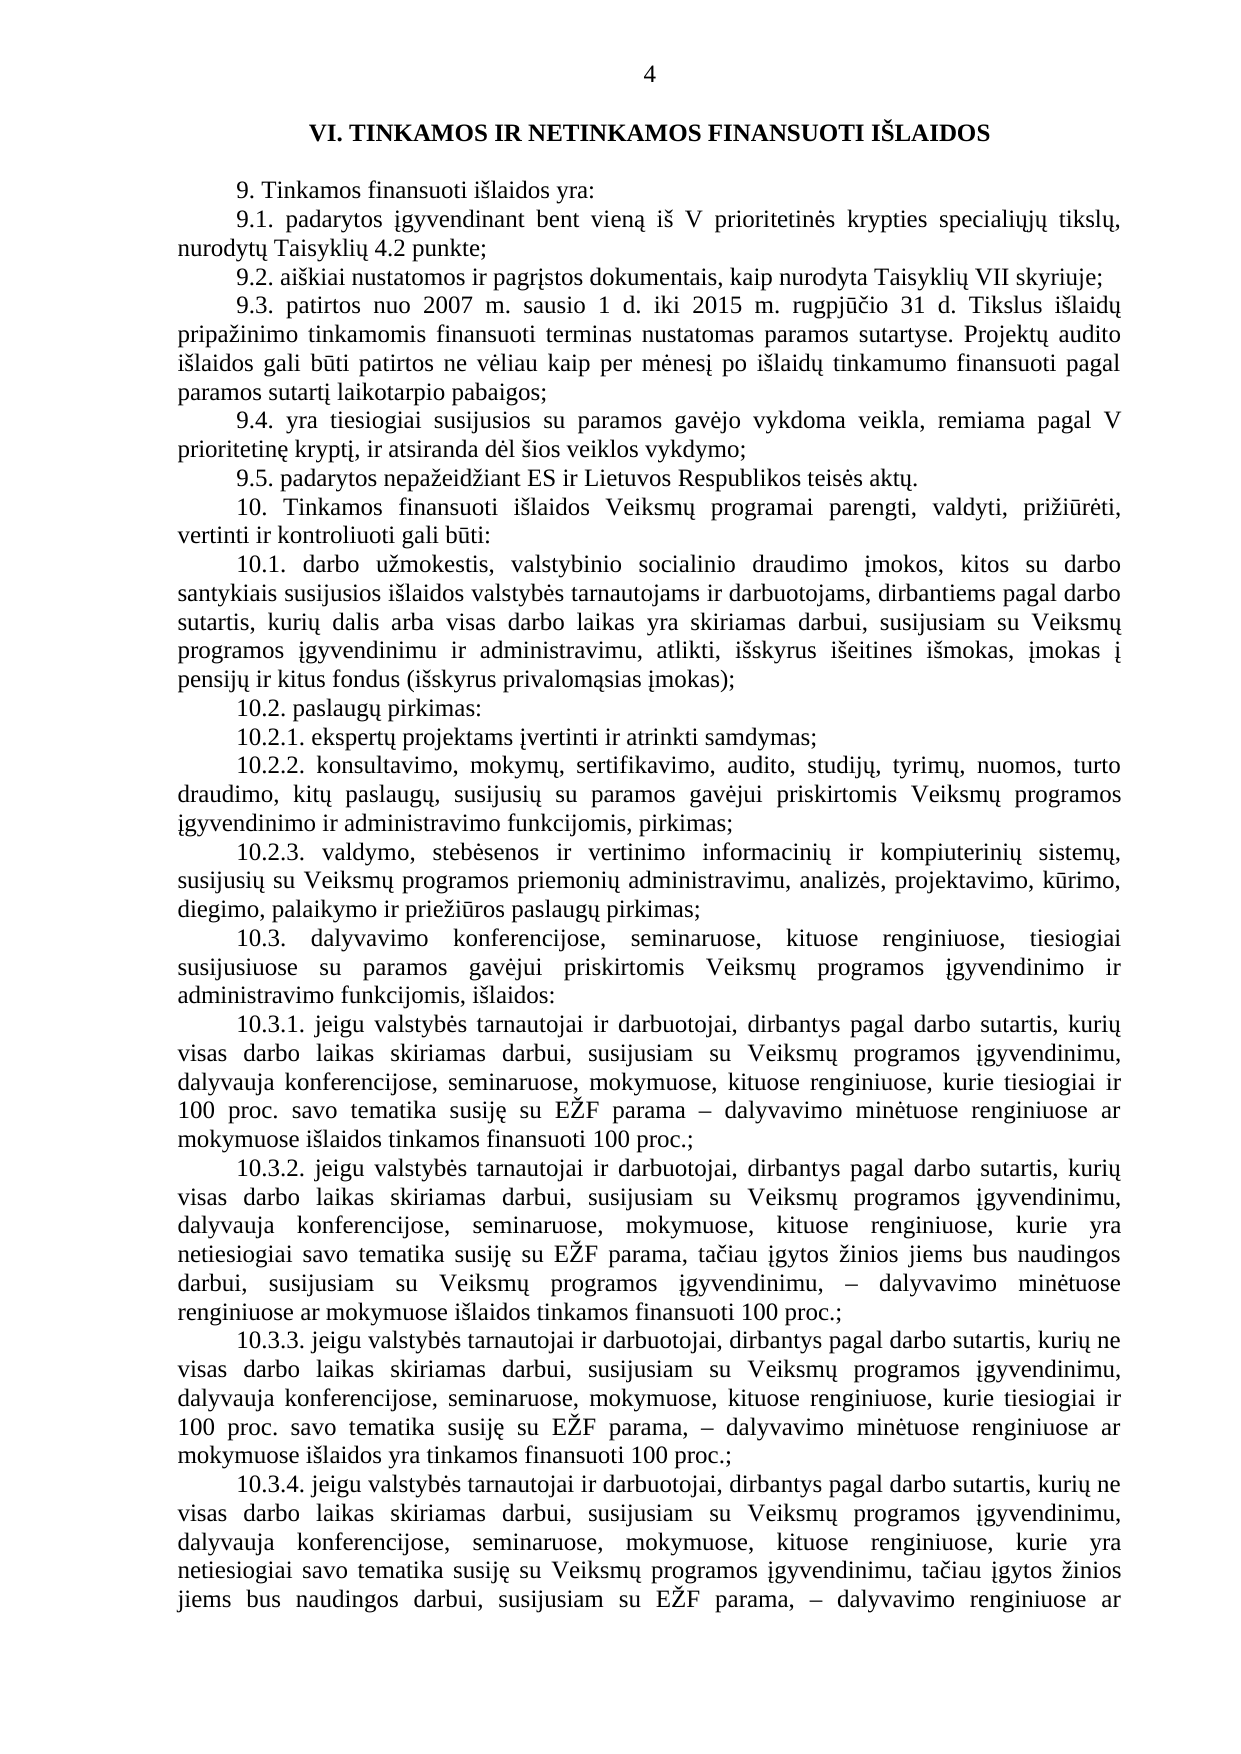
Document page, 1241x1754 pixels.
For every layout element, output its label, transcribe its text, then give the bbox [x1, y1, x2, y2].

text 10.1. darbo užmokestis, valstybinio socialinio draudimo įmokos, kitos su darbo santykiais susijusios išlaidos valstybės tarnautojams ir darbuotojams, dirbantiems pagal darbo sutartis, kurių dalis arba visas darbo laikas yra skiriamas darbui, susijusiam su Veiksmų programos įgyvendinimu ir administravimu, atlikti, išskyrus išeitines išmokas, įmokas į pensijų ir kitus fondus (išskyrus privalomąsias įmokas); [177, 549, 1122, 693]
text 10.3.4. jeigu valstybės tarnautojai ir darbuotojai, dirbantys pagal darbo sutartis, kurių ne visas darbo laikas skiriamas darbui, susijusiam su Veiksmų programos įgyvendinimu, dalyvauja konferencijose, seminaruose, mokymuose, kituose renginiuose, kurie yra netiesiogiai savo tematika susiję su Veiksmų programos įgyvendinimu, tačiau įgytos žinios jiems bus naudingos darbui, susijusiam su EŽF parama, – dalyvavimo renginiuose ar [177, 1469, 1122, 1613]
text 10.2.1. ekspertų projektams įvertinti ir atrinkti samdymas; [177, 722, 1122, 751]
text 10.3.2. jeigu valstybės tarnautojai ir darbuotojai, dirbantys pagal darbo sutartis, kurių visas darbo laikas skiriamas darbui, susijusiam su Veiksmų programos įgyvendinimu, dalyvauja konferencijose, seminaruose, mokymuose, kituose renginiuose, kurie yra netiesiogiai savo tematika susiję su EŽF parama, tačiau įgytos žinios jiems bus naudingos darbui, susijusiam su Veiksmų programos įgyvendinimu, – dalyvavimo minėtuose renginiuose ar mokymuose išlaidos tinkamos finansuoti 100 proc.; [177, 1153, 1122, 1326]
text 10. Tinkamos finansuoti išlaidos Veiksmų programai parengti, valdyti, prižiūrėti, vertinti ir kontroliuoti gali būti: [177, 492, 1122, 549]
text 9.1. padarytos įgyvendinant bent vieną iš V prioritetinės krypties specialiųjų tikslų, nurodytų Taisyklių 4.2 punkte; [177, 204, 1122, 262]
text 10.3.3. jeigu valstybės tarnautojai ir darbuotojai, dirbantys pagal darbo sutartis, kurių ne visas darbo laikas skiriamas darbui, susijusiam su Veiksmų programos įgyvendinimu, dalyvauja konferencijose, seminaruose, mokymuose, kituose renginiuose, kurie tiesiogiai ir 100 proc. savo tematika susiję su EŽF parama, – dalyvavimo minėtuose renginiuose ar mokymuose išlaidos yra tinkamos finansuoti 100 proc.; [177, 1326, 1122, 1469]
text 10.3. dalyvavimo konferencijose, seminaruose, kituose renginiuose, tiesiogiai susijusiuose su paramos gavėjui priskirtomis Veiksmų programos įgyvendinimo ir administravimo funkcijomis, išlaidos: [177, 923, 1122, 1009]
text 10.2.2. konsultavimo, mokymų, sertifikavimo, audito, studijų, tyrimų, nuomos, turto draudimo, kitų paslaugų, susijusių su paramos gavėjui priskirtomis Veiksmų programos įgyvendinimo ir administravimo funkcijomis, pirkimas; [177, 751, 1122, 837]
text VI. TINKAMOS IR NETINKAMOS FINANSUOTI IŠLAIDOS [177, 118, 1122, 147]
text 10.3.1. jeigu valstybės tarnautojai ir darbuotojai, dirbantys pagal darbo sutartis, kurių visas darbo laikas skiriamas darbui, susijusiam su Veiksmų programos įgyvendinimu, dalyvauja konferencijose, seminaruose, mokymuose, kituose renginiuose, kurie tiesiogiai ir 100 proc. savo tematika susiję su EŽF parama – dalyvavimo minėtuose renginiuose ar mokymuose išlaidos tinkamos finansuoti 100 proc.; [177, 1009, 1122, 1153]
text 10.2. paslaugų pirkimas: [177, 693, 1122, 722]
text 10.2.3. valdymo, stebėsenos ir vertinimo informacinių ir kompiuterinių sistemų, susijusių su Veiksmų programos priemonių administravimu, analizės, projektavimo, kūrimo, diegimo, palaikymo ir priežiūros paslaugų pirkimas; [177, 837, 1122, 923]
text 9.5. padarytos nepažeidžiant ES ir Lietuvos Respublikos teisės aktų. [177, 463, 1122, 492]
text 9.4. yra tiesiogiai susijusios su paramos gavėjo vykdoma veikla, remiama pagal V prioritetinę kryptį, ir atsiranda dėl šios veiklos vykdymo; [177, 406, 1122, 463]
text 9. Tinkamos finansuoti išlaidos yra: [177, 176, 1122, 204]
text 9.3. patirtos nuo 2007 m. sausio 1 d. iki 2015 m. rugpjūčio 31 d. Tikslus išlaidų pripažinimo tinkamomis finansuoti terminas nustatomas paramos sutartyse. Projektų audito išlaidos gali būti patirtos ne vėliau kaip per mėnesį po išlaidų tinkamumo finansuoti pagal paramos sutartį laikotarpio pabaigos; [177, 291, 1122, 406]
text 9.2. aiškiai nustatomos ir pagrįstos dokumentais, kaip nurodyta Taisyklių VII skyriuje; [177, 262, 1122, 291]
